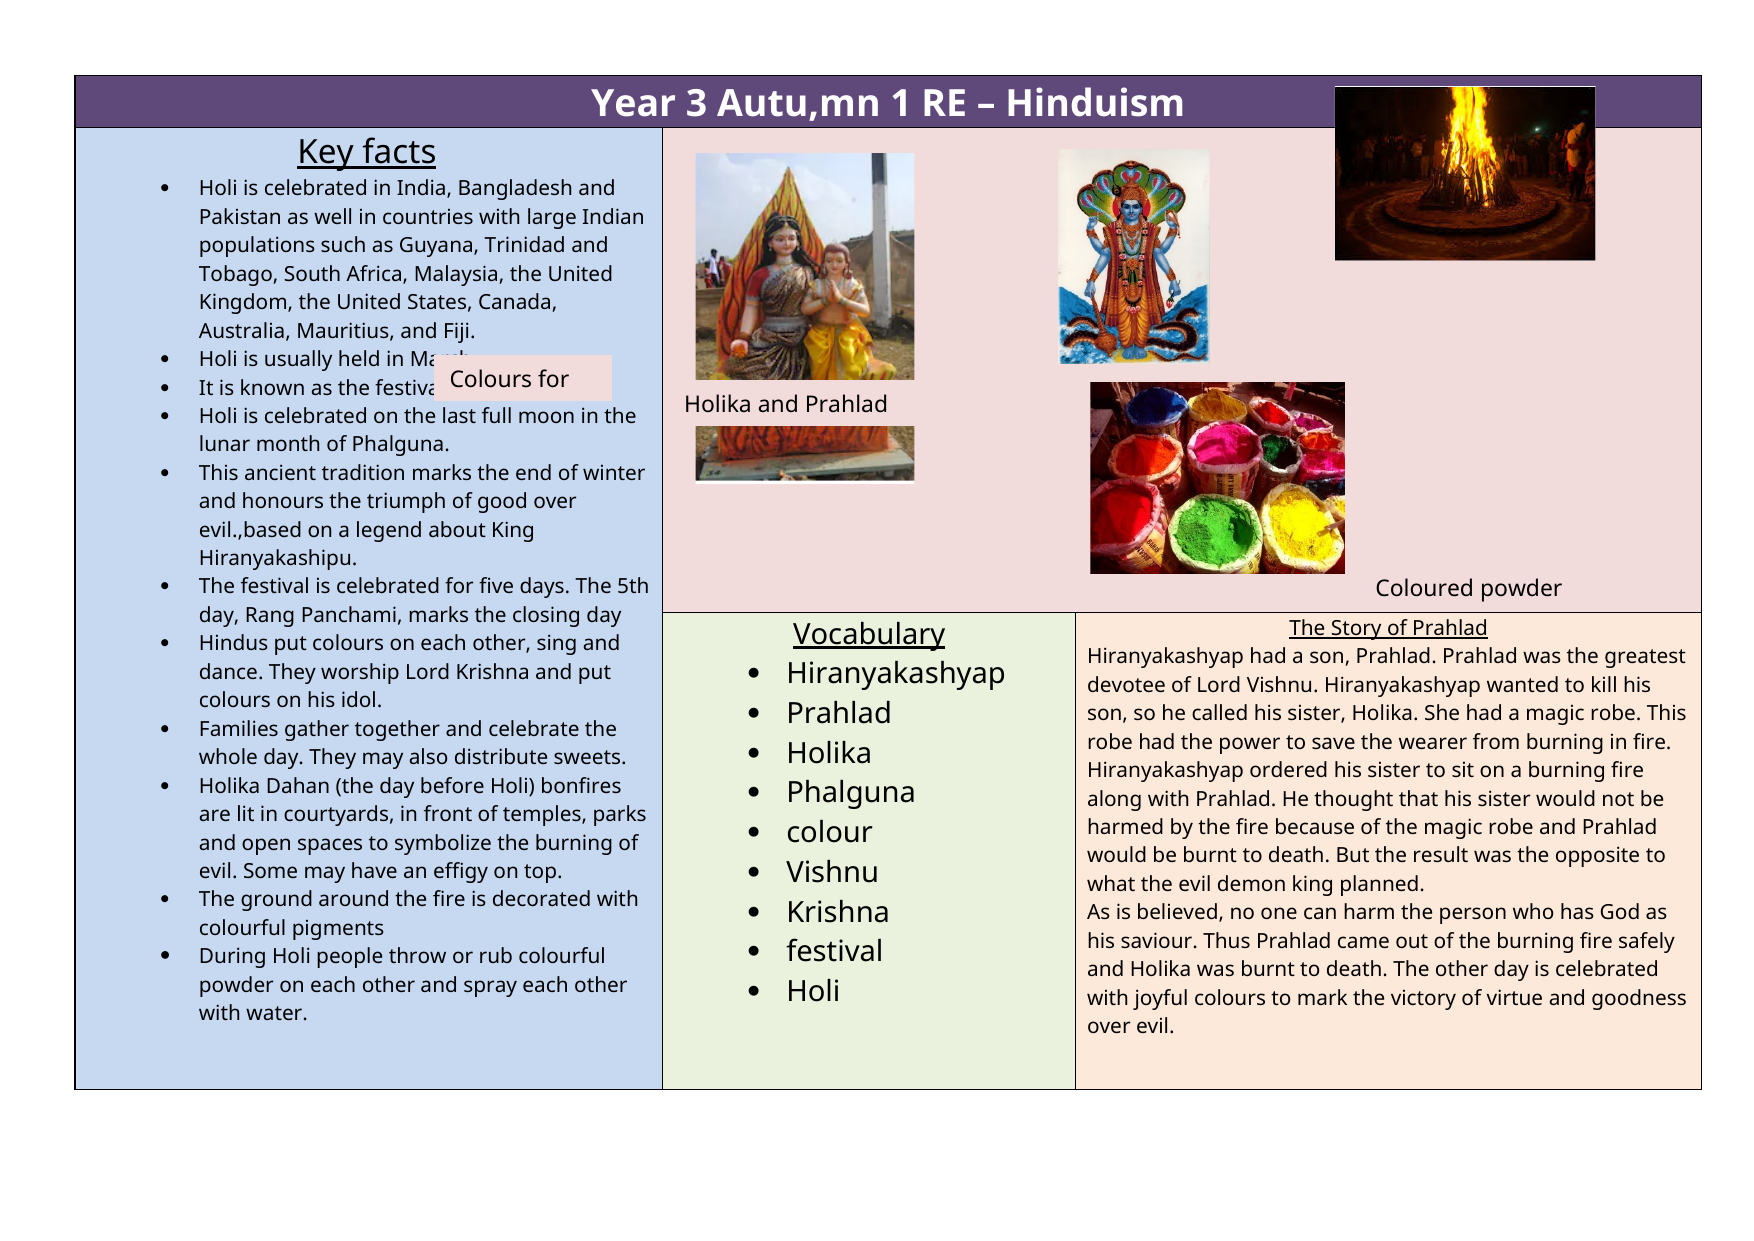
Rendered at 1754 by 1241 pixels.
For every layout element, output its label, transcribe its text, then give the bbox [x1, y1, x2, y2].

table_cell Vocabulary Hiranyakashyap Prahlad Holika Phalguna colour Vishnu Krishna festival Holi [663, 613, 1075, 1089]
table_cell Key facts Holi is celebrated in India, Bangladesh and Pakistan as well in countries with large Indian populations such as Guyana, Trinidad and Tobago, South Africa, Malaysia, the United Kingdom, the United States, Canada, Australia, Mauritius, and Fiji. Holi is usually held in March. It is known as the festival of colours, Holi is celebrated on the last full moon in the lunar month of Phalguna. This ancient tradition marks the end of winter and honours the triumph of good over evil.,based on a legend about King Hiranyakashipu. The festival is celebrated for five days. The 5th day, Rang Panchami, marks the closing day Hindus put colours on each other, sing and dance. They worship Lord Krishna and put colours on his idol. Families gather together and celebrate the whole day. They may also distribute sweets. Holika Dahan (the day before Holi) bonfires are lit in courtyards, in front of temples, parks and open spaces to symbolize the burning of evil. Some may have an effigy on top. The ground around the fire is decorated with colourful pigments During Holi people throw or rub colourful powder on each other and spray each other with water. [76, 128, 662, 1089]
table_header Year 3 Autu,mn 1 RE – Hinduism [76, 76, 1701, 127]
table_cell [663, 128, 1701, 612]
table_cell [434, 355, 612, 401]
table_cell The Story of Prahlad Hiranyakashyap had a son, Prahlad. Prahlad was the greatest devotee of Lord Vishnu. Hiranyakashyap wanted to kill his son, so he called his sister, Holika. She had a magic robe. This robe had the power to save the wearer from burning in fire. Hiranyakashyap ordered his sister to sit on a burning fire along with Prahlad. He thought that his sister would not be harmed by the fire because of the magic robe and Prahlad would be burnt to death. But the result was the opposite to what the evil demon king planned. As is believed, no one can harm the person who has God as his saviour. Thus Prahlad came out of the burning fire safely and Holika was burnt to death. The other day is celebrated with joyful colours to mark the victory of virtue and goodness over evil. [1076, 613, 1701, 1089]
